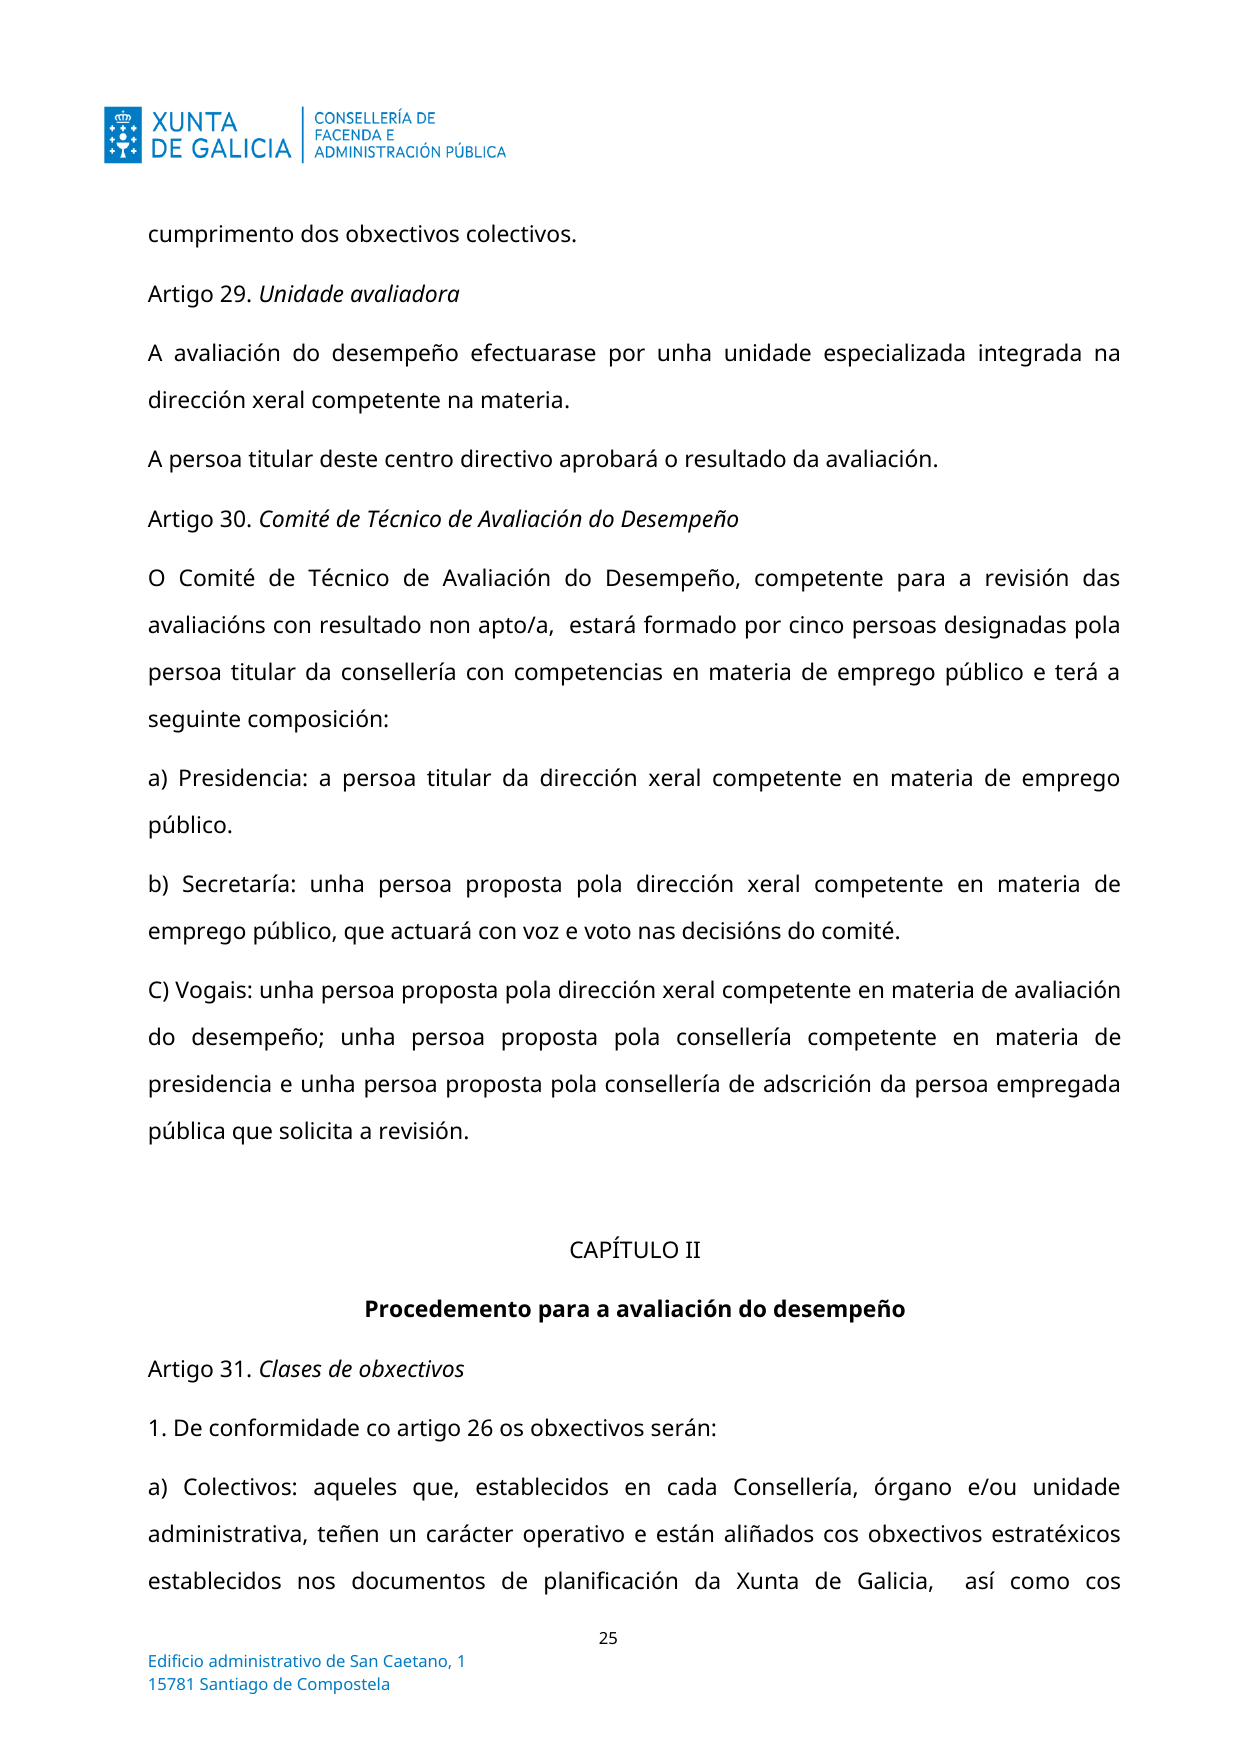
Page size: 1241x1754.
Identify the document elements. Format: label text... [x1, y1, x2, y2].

text CAPÍTULO II [148, 1234, 1122, 1265]
text Procedemento para a avaliación do desempeño [148, 1293, 1122, 1324]
text a) Colectivos: aqueles que, establecidos en cada Consellería, órgano e/ou unidade administrativa, teñen un carácter operativo e están aliñados cos obxectivos estratéxicos establecidos nos documentos de planificación da Xunta de Galicia, así como cos [148, 1471, 1122, 1596]
picture [104, 102, 506, 176]
text 1. De conformidade co artigo 26 os obxectivos serán: [148, 1412, 1122, 1443]
text Artigo 31. Clases de obxectivos [148, 1352, 1122, 1384]
text a) Presidencia: a persoa titular da dirección xeral competente en materia de emprego público. [148, 762, 1122, 840]
text O Comité de Técnico de Avaliación do Desempeño, competente para a revisión das avaliacións con resultado non apto/a, estará formado por cinco persoas designadas pola persoa titular da consellería con competencias en materia de emprego público e terá a seguinte composición: [148, 562, 1122, 734]
text Artigo 30. Comité de Técnico de Avaliación do Desempeño [148, 502, 1122, 534]
text cumprimento dos obxectivos colectivos. [148, 218, 1122, 249]
text b) Secretaría: unha persoa proposta pola dirección xeral competente en materia de emprego público, que actuará con voz e voto nas decisións do comité. [148, 868, 1122, 946]
text Artigo 29. Unidade avaliadora [148, 277, 1122, 309]
text A persoa titular deste centro directivo aprobará o resultado da avaliación. [148, 443, 1122, 474]
text C) Vogais: unha persoa proposta pola dirección xeral competente en materia de avaliación do desempeño; unha persoa proposta pola consellería competente en materia de presidencia e unha persoa proposta pola consellería de adscrición da persoa empregada pública que solicita a revisión. [148, 974, 1122, 1146]
text A avaliación do desempeño efectuarase por unha unidade especializada integrada na dirección xeral competente na materia. [148, 337, 1122, 415]
